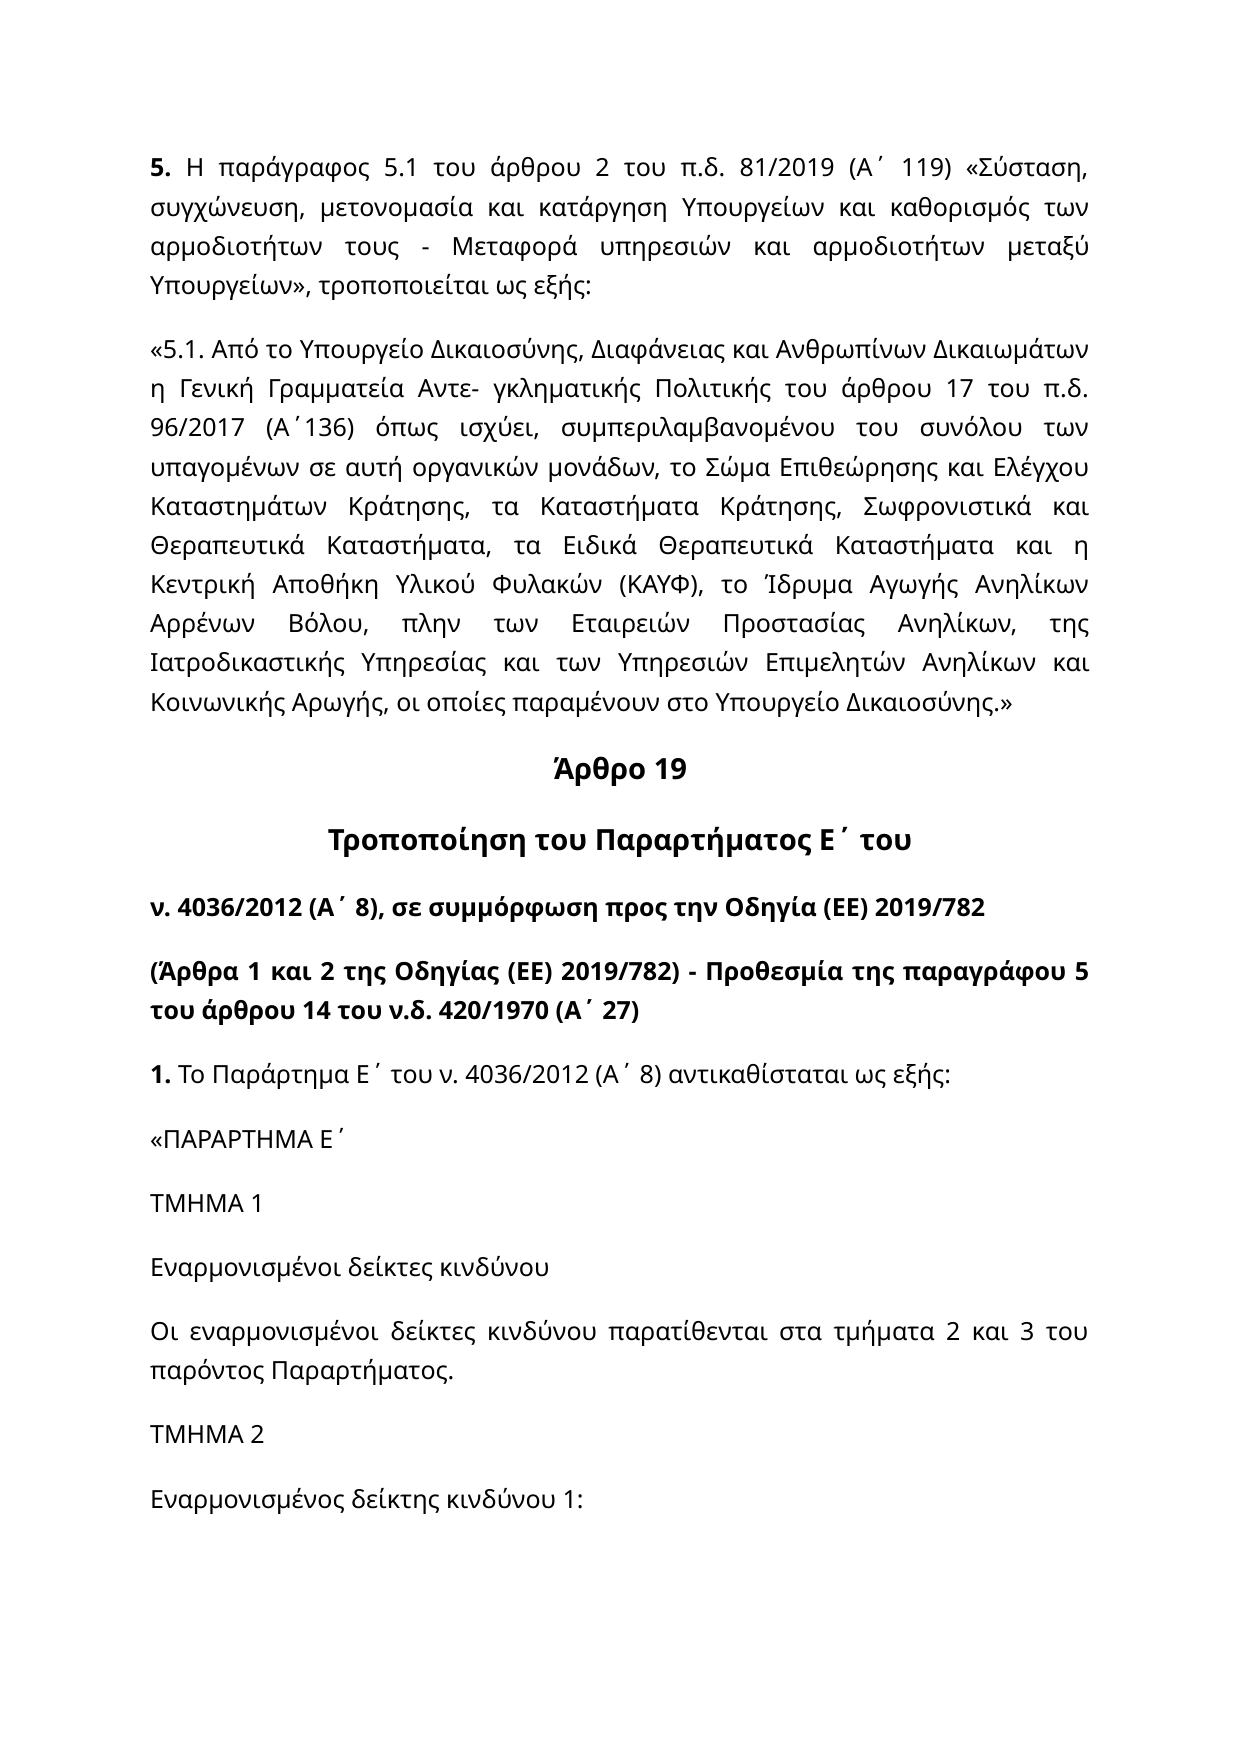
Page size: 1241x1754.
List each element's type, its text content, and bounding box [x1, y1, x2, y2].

text (Άρθρα 1 και 2 της Οδηγίας (ΕΕ) 2019/782) - Προθεσμία της παραγράφου 5 του άρθρου 14 του ν.δ. 420/1970 (Α΄ 27) [150, 954, 1090, 1027]
text «5.1. Από το Υπουργείο Δικαιοσύνης, Διαφάνειας και Ανθρωπίνων Δικαιωμάτων η Γενική Γραμματεία Αντε- γκληματικής Πολιτικής του άρθρου 17 του π.δ. 96/2017 (Α΄136) όπως ισχύει, συμπεριλαμβανομένου του συνόλου των υπαγομένων σε αυτή οργανικών μονάδων, το Σώμα Επιθεώρησης και Ελέγχου Καταστημάτων Κράτησης, τα Καταστήματα Κράτησης, Σωφρονιστικά και Θεραπευτικά Καταστήματα, τα Ειδικά Θεραπευτικά Καταστήματα και η Κεντρική Αποθήκη Υλικού Φυλακών (ΚΑΥΦ), το Ίδρυμα Αγωγής Ανηλίκων Αρρένων Βόλου, πλην των Εταιρειών Προστασίας Ανηλίκων, της Ιατροδικαστικής Υπηρεσίας και των Υπηρεσιών Επιμελητών Ανηλίκων και Κοινωνικής Αρωγής, οι οποίες παραμένουν στο Υπουργείο Δικαιοσύνης.» [150, 332, 1090, 718]
text ΤΜΗΜΑ 2 [150, 1417, 1090, 1451]
text Εναρμονισμένοι δείκτες κινδύνου [150, 1249, 1090, 1284]
subtitle Τροποποίηση του Παραρτήματος Ε΄ του [150, 819, 1090, 859]
text 1. Το Παράρτημα Ε΄ του ν. 4036/2012 (Α΄ 8) αντικαθίσταται ως εξής: [150, 1057, 1090, 1091]
text ν. 4036/2012 (Α΄ 8), σε συμμόρφωση προς την Οδηγία (ΕΕ) 2019/782 [150, 889, 1090, 924]
text Εναρμονισμένος δείκτης κινδύνου 1: [150, 1481, 1090, 1515]
text Οι εναρμονισμένοι δείκτες κινδύνου παρατίθενται στα τμήματα 2 και 3 του παρόντος Παραρτήματος. [150, 1314, 1090, 1387]
text «ΠΑΡΑΡΤΗΜΑ Ε΄ [150, 1121, 1090, 1155]
text 5. Η παράγραφος 5.1 του άρθρου 2 του π.δ. 81/2019 (Α΄ 119) «Σύσταση, συγχώνευση, μετονομασία και κατάργηση Υπουργείων και καθορισμός των αρμοδιοτήτων τους - Μεταφορά υπηρεσιών και αρμοδιοτήτων μεταξύ Υπουργείων», τροποποιείται ως εξής: [150, 150, 1090, 302]
text ΤΜΗΜΑ 1 [150, 1185, 1090, 1219]
subtitle Άρθρο 19 [150, 748, 1090, 788]
